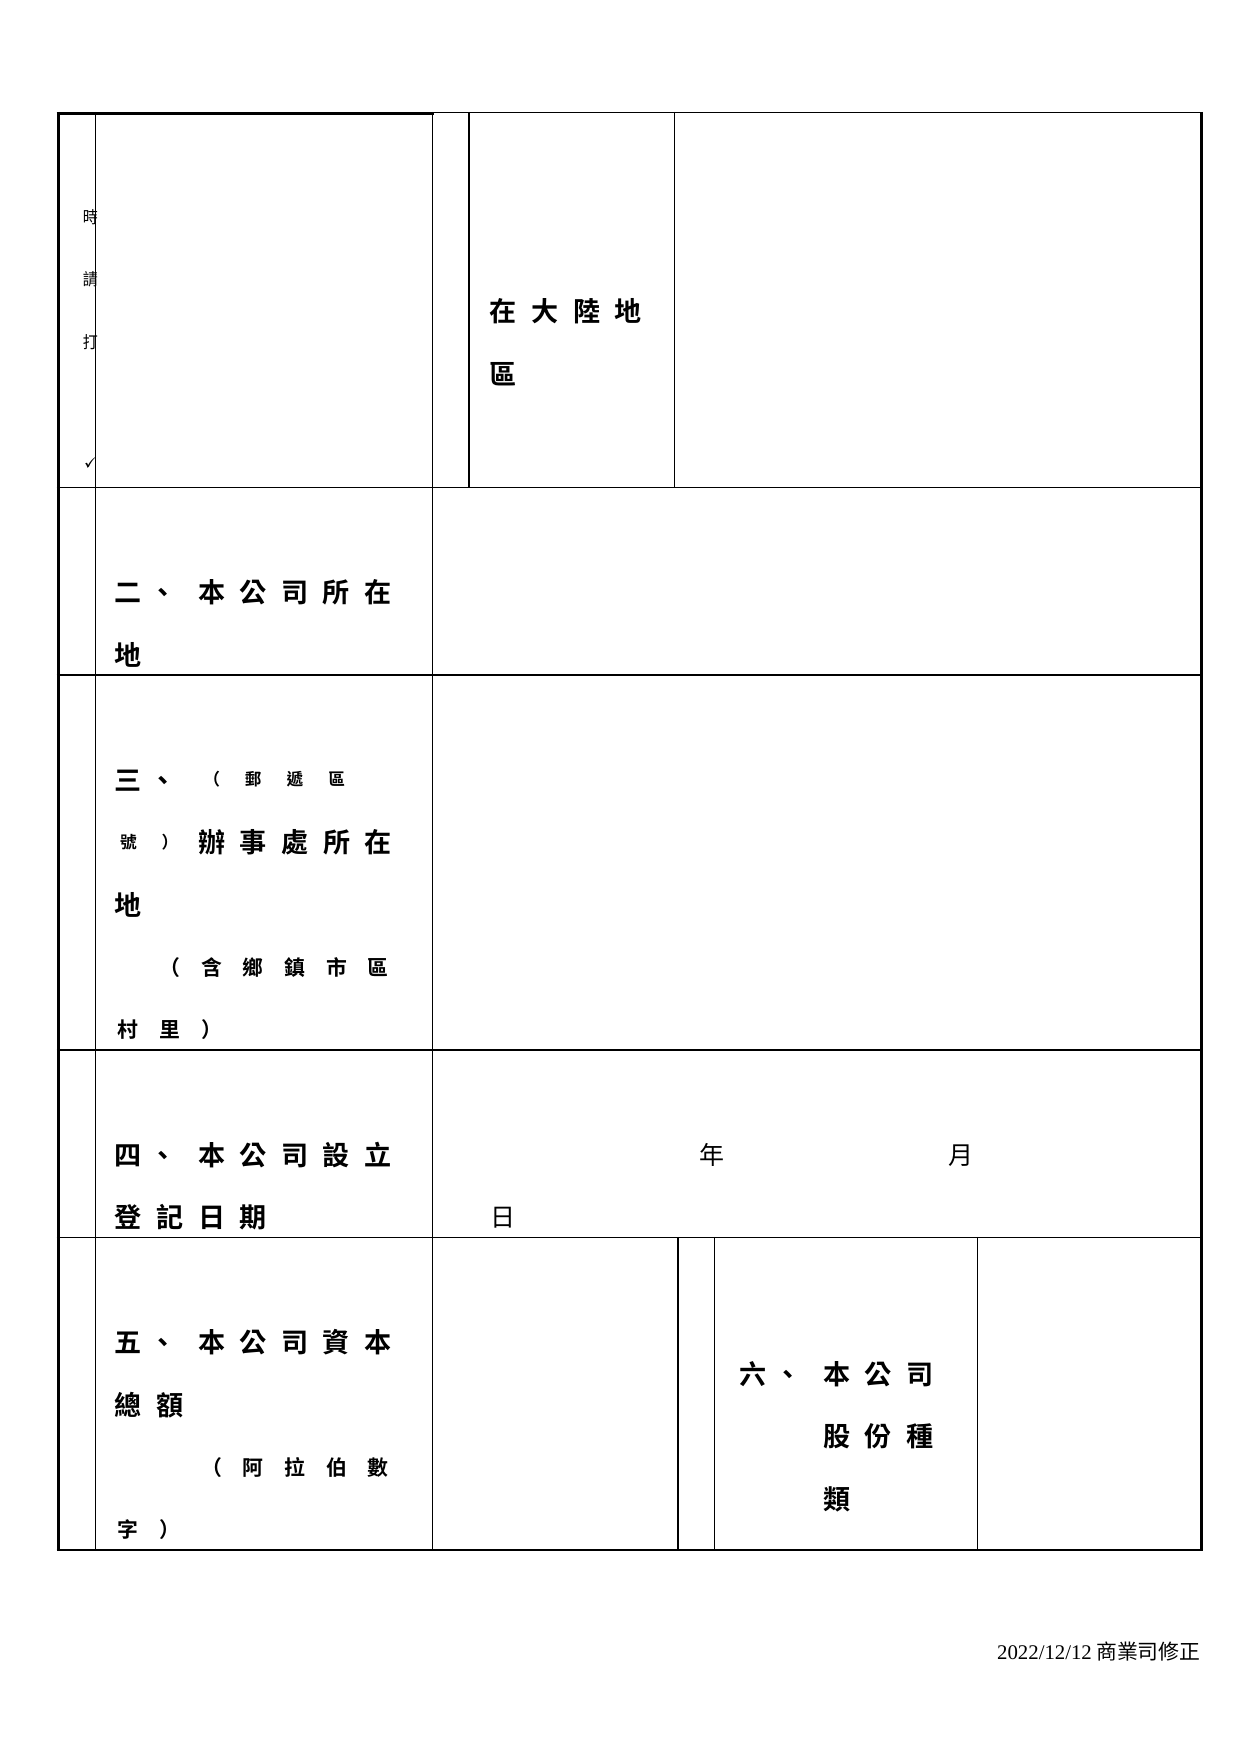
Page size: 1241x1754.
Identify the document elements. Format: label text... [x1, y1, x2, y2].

table_cell [433, 1238, 677, 1549]
table_cell [60, 1238, 95, 1549]
table_cell [60, 488, 95, 674]
table_cell [679, 1238, 714, 1549]
table_cell [60, 676, 95, 1049]
table_header [96, 115, 432, 487]
table_cell [978, 1238, 1200, 1549]
table_cell 四、本公司設立登記日期 [96, 1051, 432, 1237]
table_cell 三、（郵遞區號）辦事處所在地 （含鄉鎮市區村里） [96, 676, 432, 1049]
table_cell [60, 1051, 95, 1237]
table_header 時請打  [60, 115, 95, 487]
table_cell [433, 676, 1200, 1049]
table_cell [675, 113, 1200, 487]
table_cell 六、本公司股份種類 [715, 1238, 977, 1549]
table_cell [433, 488, 1200, 674]
table_cell 年 月 日 [433, 1051, 1200, 1237]
table_cell [433, 113, 468, 487]
table_cell 在大陸地區 [470, 113, 674, 487]
table_cell 二、本公司所在地 [96, 488, 432, 674]
table_cell 五、本公司資本總額 （阿拉伯數字） [96, 1238, 432, 1549]
